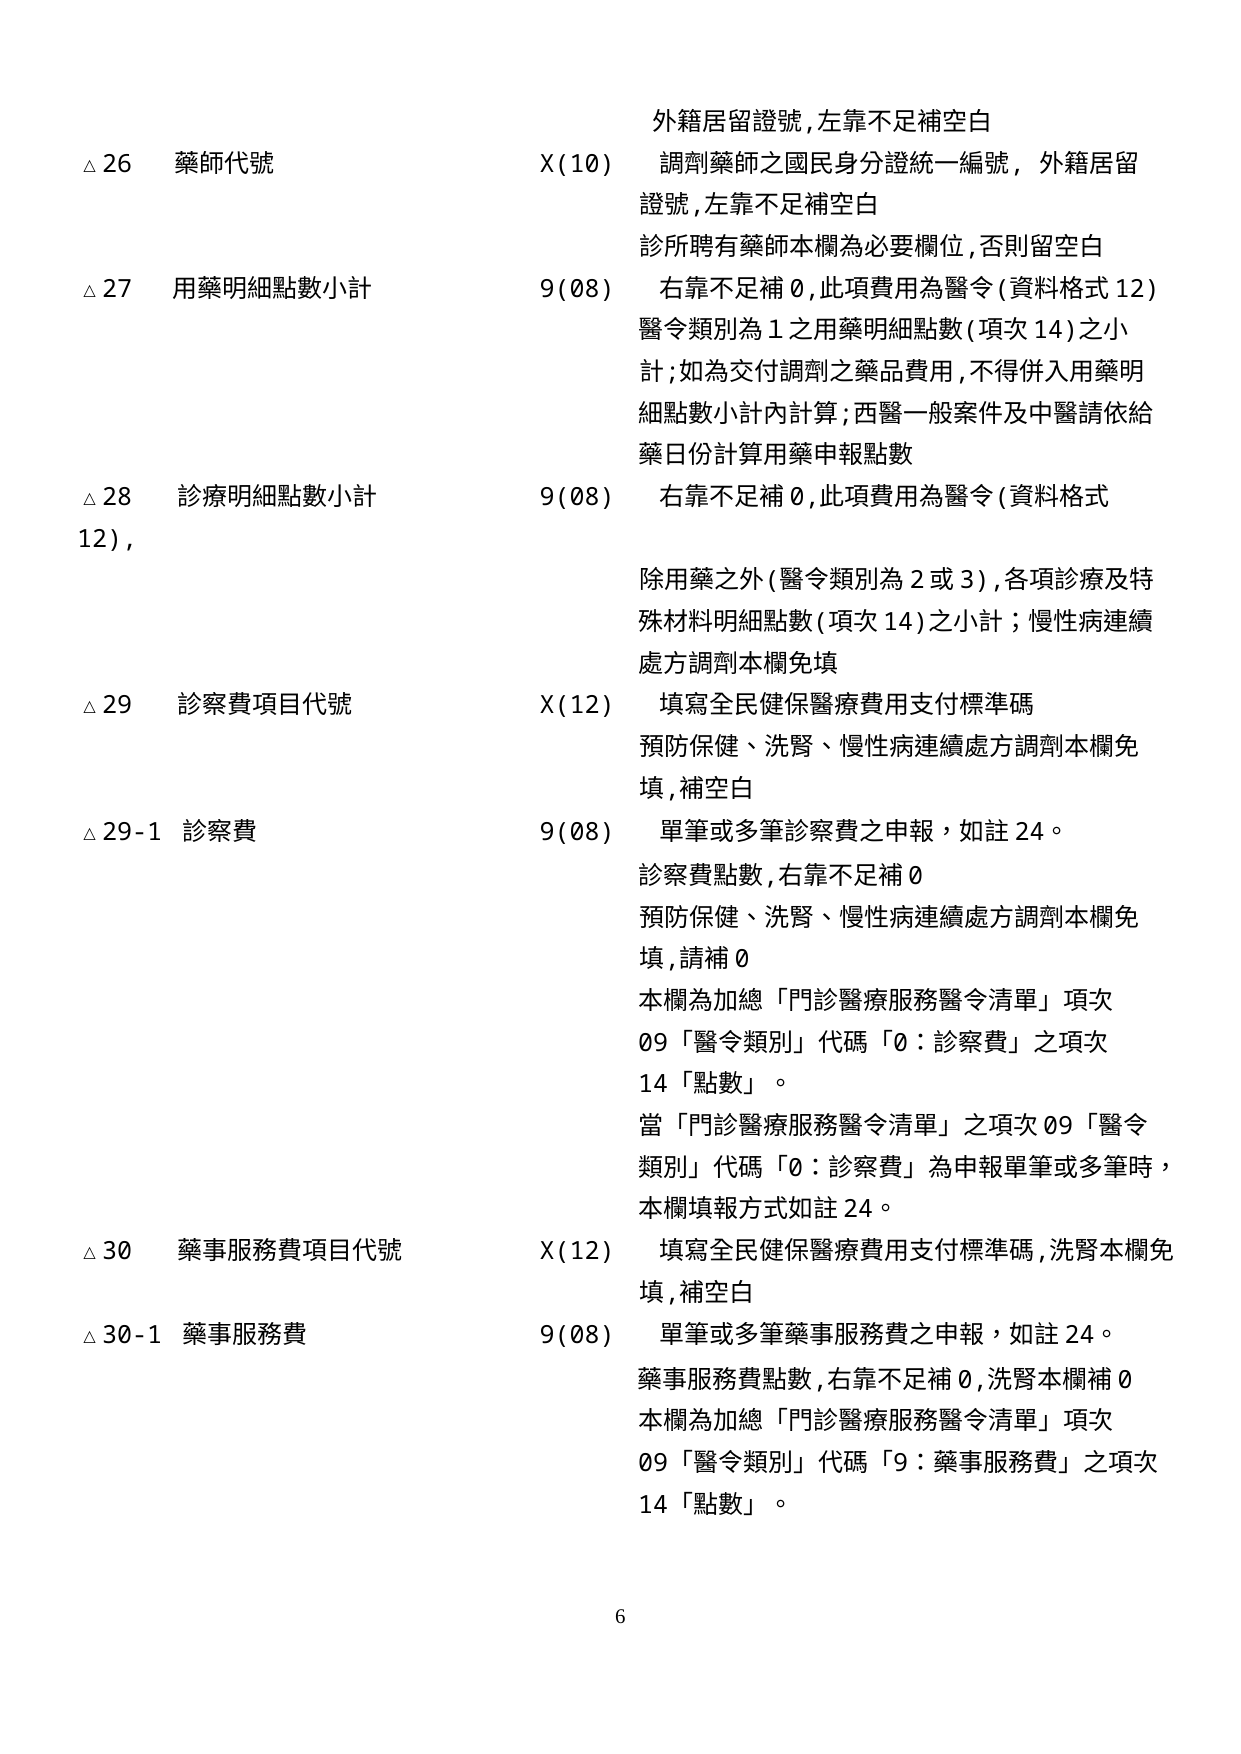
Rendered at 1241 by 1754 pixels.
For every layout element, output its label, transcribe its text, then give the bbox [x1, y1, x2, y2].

text △27 用藥明細點數小計 9(08) 右靠不足補0,此項費用為醫令(資料格式12) [77, 263, 1163, 304]
text △29 診察費項目代號 X(12) 填寫全民健保醫療費用支付標準碼 [77, 679, 1163, 721]
text 外籍居留證號,左靠不足補空白 [77, 96, 1163, 138]
text 計;如為交付調劑之藥品費用,不得併入用藥明 [77, 346, 1163, 388]
text 除用藥之外(醫令類別為2或3),各項診療及特 [77, 554, 1163, 596]
text 填,補空白 [77, 763, 1163, 804]
text 本欄為加總「門診醫療服務醫令清單」項次09「醫令類別」代碼「9：藥事服務費」之項次14「點數」。 [638, 1395, 1163, 1520]
text △30 藥事服務費項目代號 X(12) 填寫全民健保醫療費用支付標準碼,洗腎本欄免 [77, 1225, 1201, 1267]
text △28 診療明細點數小計 9(08) 右靠不足補0,此項費用為醫令(資料格式12), [77, 471, 1163, 554]
text 細點數小計內計算;西醫一般案件及中醫請依給藥日份計算用藥申報點數 [77, 388, 1163, 471]
text 殊材料明細點數(項次14)之小計；慢性病連續處方調劑本欄免填 [77, 596, 1163, 679]
text 預防保健、洗腎、慢性病連續處方調劑本欄免 [77, 892, 1163, 933]
text 預防保健、洗腎、慢性病連續處方調劑本欄免 [77, 721, 1163, 763]
text 藥事服務費點數,右靠不足補0,洗腎本欄補0 [637, 1354, 1163, 1395]
text 證號,左靠不足補空白 [77, 179, 1163, 221]
text 填,補空白 [77, 1267, 1201, 1308]
text △30-1 藥事服務費 9(08) 單筆或多筆藥事服務費之申報，如註24。 [77, 1308, 1163, 1354]
text 診察費點數,右靠不足補0 [77, 850, 1163, 892]
text △26 藥師代號 X(10) 調劑藥師之國民身分證統一編號, 外籍居留 [77, 138, 1163, 179]
text 填,請補0 [77, 933, 1163, 975]
text 診所聘有藥師本欄為必要欄位,否則留空白 [77, 221, 1163, 263]
text 當「門診醫療服務醫令清單」之項次09「醫令類別」代碼「0：診察費」為申報單筆或多筆時，本欄填報方式如註24。 [638, 1100, 1163, 1225]
text 本欄為加總「門診醫療服務醫令清單」項次09「醫令類別」代碼「0：診察費」之項次14「點數」。 [638, 975, 1163, 1100]
text 醫令類別為１之用藥明細點數(項次14)之小 [77, 304, 1163, 346]
text △29-1 診察費 9(08) 單筆或多筆診察費之申報，如註24。 [77, 804, 1163, 850]
